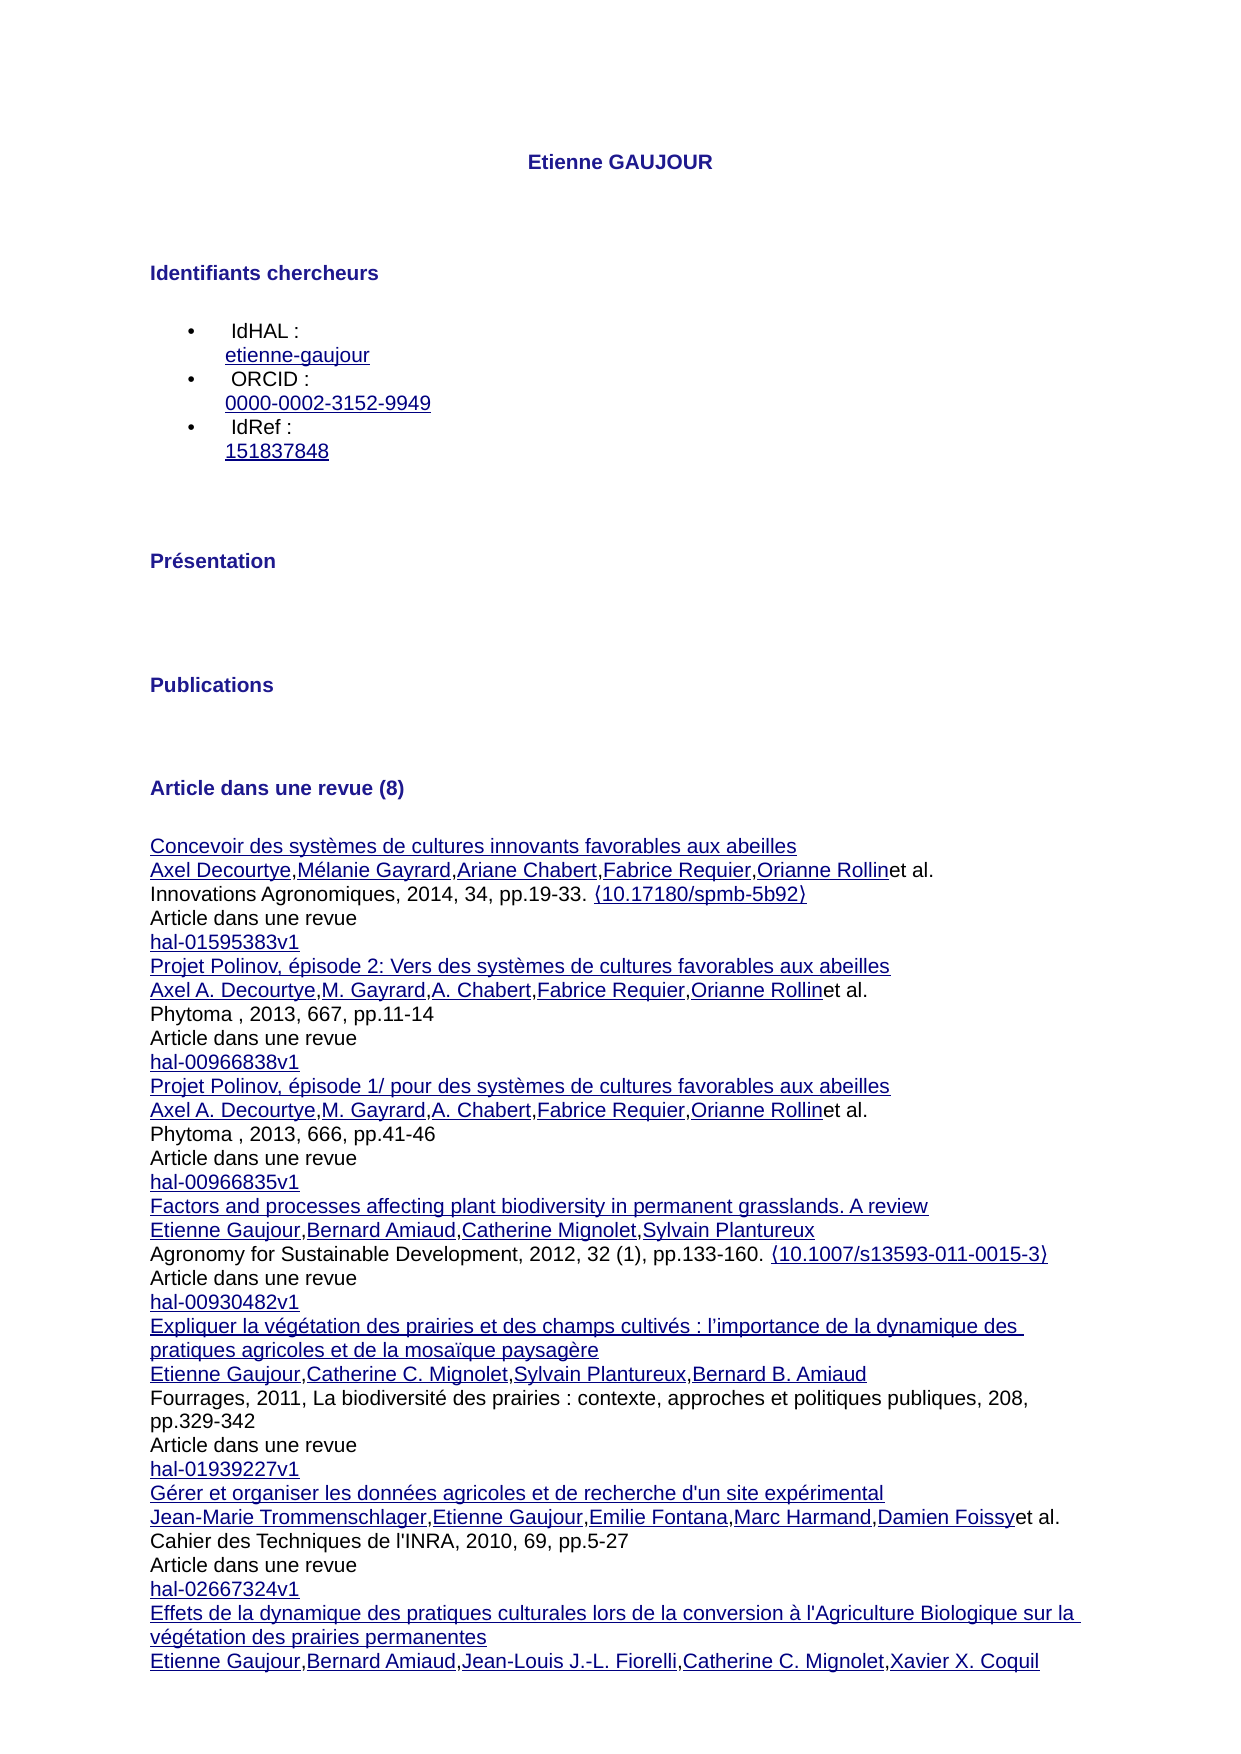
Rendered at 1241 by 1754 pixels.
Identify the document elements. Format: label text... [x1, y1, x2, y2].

list IdRef : [187, 414, 1090, 438]
subtitle Publications [150, 673, 1090, 697]
table_header Concevoir des systèmes de cultures innovants favorables aux abeilles Axel Decourtye,Mélanie Gayrard,Ariane Chabert,Fabrice Requier,Orianne Rollinet al. Innovations Agronomiques, 2014, 34, pp.19-33. ⟨10.17180/spmb-5b92⟩ Article dans une revue hal-01595383v1 [150, 834, 1090, 954]
table_cell Expliquer la végétation des prairies et des champs cultivés : l’importance de la dynamique des pratiques agricoles et de la mosaïque paysagère Etienne Gaujour,Catherine C. Mignolet,Sylvain Plantureux,Bernard B. Amiaud Fourrages, 2011, La biodiversité des prairies : contexte, approches et politiques publiques, 208, pp.329-342 Article dans une revue hal-01939227v1 [150, 1314, 1090, 1481]
table_cell Gérer et organiser les données agricoles et de recherche d'un site expérimental Jean-Marie Trommenschlager,Etienne Gaujour,Emilie Fontana,Marc Harmand,Damien Foissyet al. Cahier des Techniques de l'INRA, 2010, 69, pp.5-27 Article dans une revue hal-02667324v1 [150, 1481, 1090, 1601]
list 0000-0002-3152-9949 [187, 391, 1090, 414]
list 151837848 [187, 438, 1090, 462]
subtitle Identifiants chercheurs [150, 260, 1090, 284]
list IdHAL : [187, 319, 1090, 343]
list etienne-gaujour [187, 343, 1090, 367]
list ORCID : [187, 367, 1090, 391]
subtitle Etienne GAUJOUR [150, 150, 1090, 174]
table_cell Projet Polinov, épisode 2: Vers des systèmes de cultures favorables aux abeilles Axel A. Decourtye,M. Gayrard,A. Chabert,Fabrice Requier,Orianne Rollinet al. Phytoma , 2013, 667, pp.11-14 Article dans une revue hal-00966838v1 [150, 954, 1090, 1074]
table_cell Projet Polinov, épisode 1/ pour des systèmes de cultures favorables aux abeilles Axel A. Decourtye,M. Gayrard,A. Chabert,Fabrice Requier,Orianne Rollinet al. Phytoma , 2013, 666, pp.41-46 Article dans une revue hal-00966835v1 [150, 1074, 1090, 1194]
table_cell Effets de la dynamique des pratiques culturales lors de la conversion à l'Agriculture Biologique sur la végétation des prairies permanentes Etienne Gaujour,Bernard Amiaud,Jean-Louis J.-L. Fiorelli,Catherine C. Mignolet,Xavier X. Coquil [150, 1601, 1090, 1673]
table_cell Factors and processes affecting plant biodiversity in permanent grasslands. A review Etienne Gaujour,Bernard Amiaud,Catherine Mignolet,Sylvain Plantureux Agronomy for Sustainable Development, 2012, 32 (1), pp.133-160. ⟨10.1007/s13593-011-0015-3⟩ Article dans une revue hal-00930482v1 [150, 1194, 1090, 1313]
subtitle Présentation [150, 549, 1090, 573]
subtitle Article dans une revue (8) [150, 776, 1090, 800]
